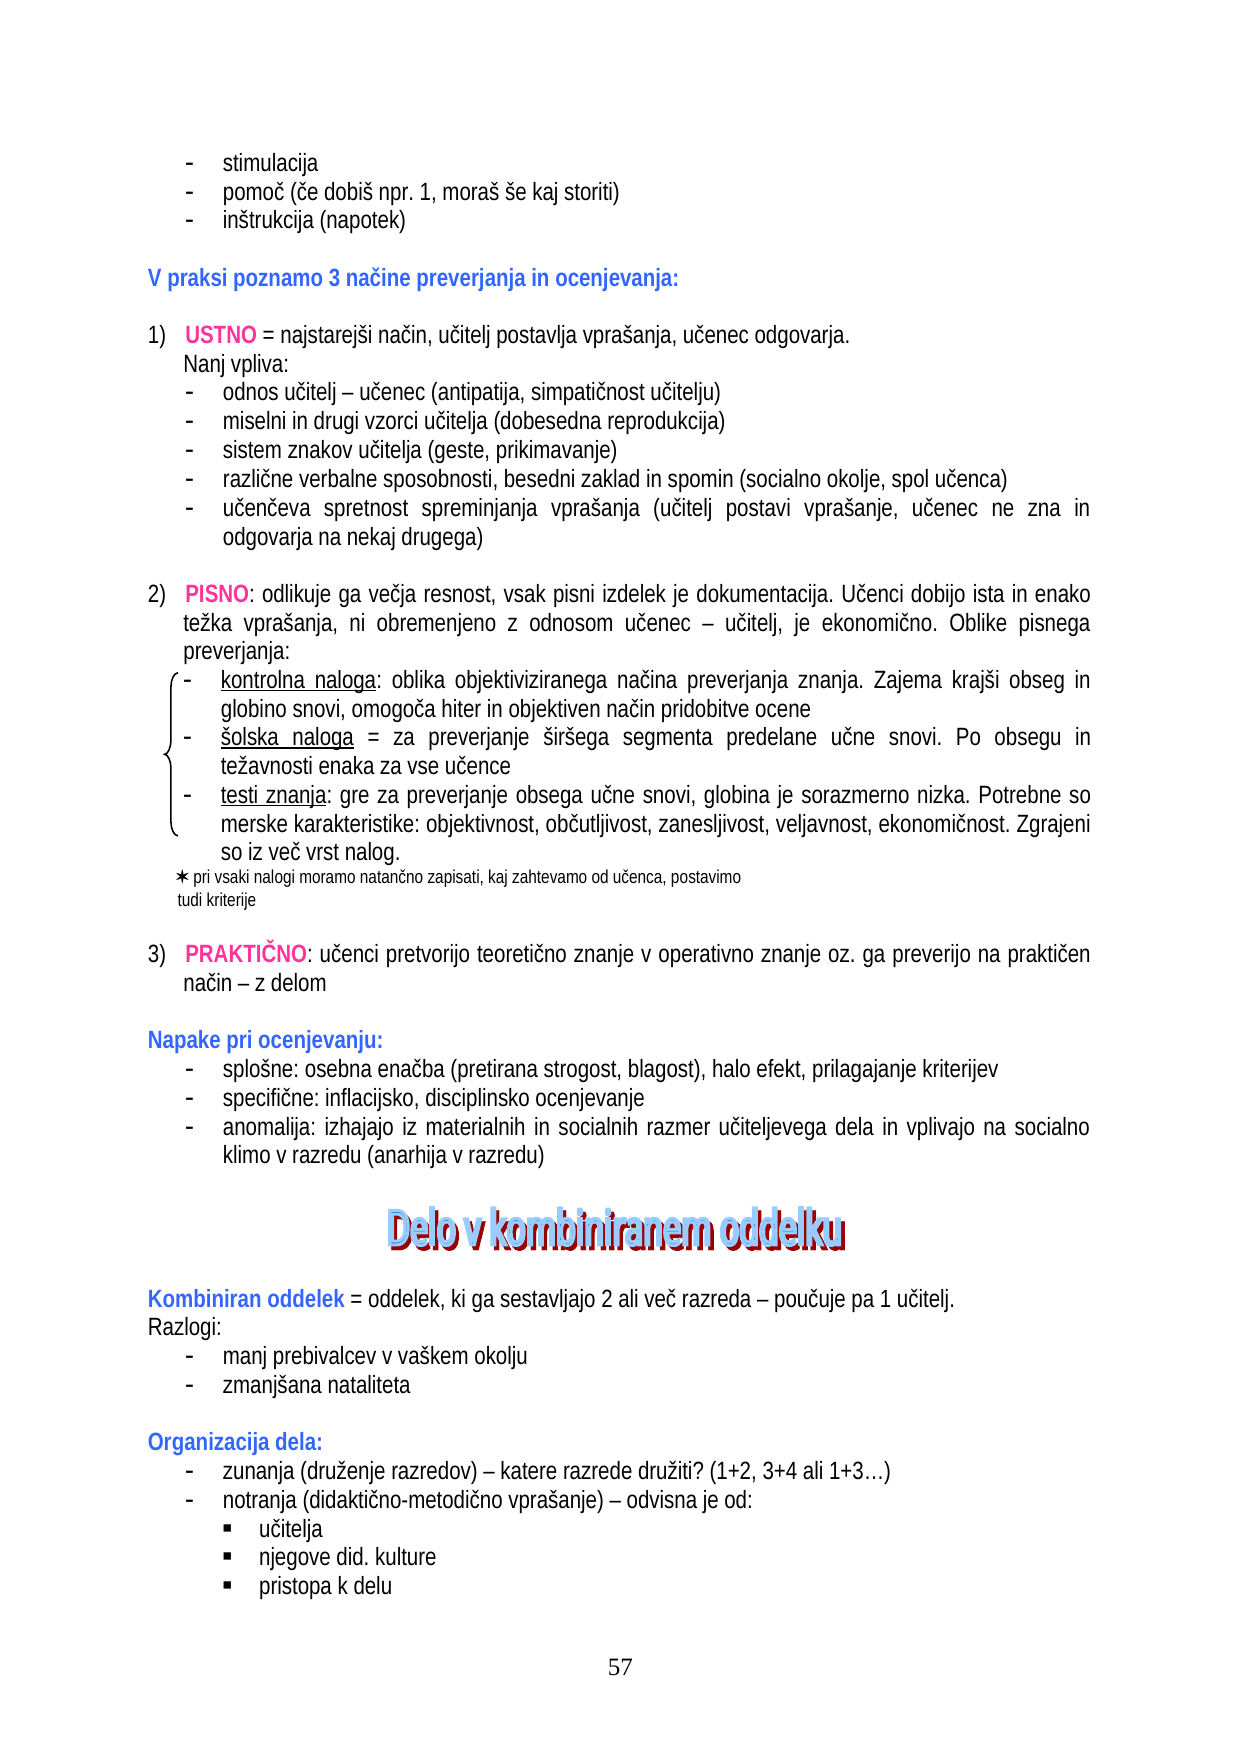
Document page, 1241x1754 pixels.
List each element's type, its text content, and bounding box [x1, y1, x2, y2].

list kontrolna naloga: oblika objektiviziranega načina preverjanja znanja. Zajema krajši obseg in globino snovi, omogoča hiter in objektiven način pridobitve ocene [183, 665, 1093, 722]
list učenčeva spretnost spreminjanja vprašanja (učitelj postavi vprašanje, učenec ne zna in odgovarja na nekaj drugega) [185, 493, 1093, 550]
text Nanj vpliva: [183, 349, 1093, 377]
text tudi kriterije [148, 889, 1093, 911]
list sistem znakov učitelja (geste, prikimavanje) [185, 435, 1093, 464]
list njegove did. kulture [221, 1542, 1093, 1571]
list šolska naloga = za preverjanje širšega segmenta predelane učne snovi. Po obsegu in težavnosti enaka za vse učence [183, 722, 1093, 780]
list USTNO = najstarejši način, učitelj postavlja vprašanja, učenec odgovarja. [148, 320, 1093, 349]
list miselni in drugi vzorci učitelja (dobesedna reprodukcija) [185, 406, 1093, 435]
list testi znanja: gre za preverjanje obsega učne snovi, globina je sorazmerno nizka. Potrebne so merske karakteristike: objektivnost, občutljivost, zanesljivost, veljavnost, ekonomičnost. Zgrajeni so iz več vrst nalog. [183, 780, 1093, 866]
text V praksi poznamo 3 načine preverjanja in ocenjevanja: [148, 263, 1093, 291]
list različne verbalne sposobnosti, besedni zaklad in spomin (socialno okolje, spol učenca) [185, 464, 1093, 493]
list zmanjšana nataliteta [185, 1370, 1093, 1398]
list zunanja (druženje razredov) – katere razrede družiti? (1+2, 3+4 ali 1+3…) [185, 1456, 1093, 1485]
list učitelja [221, 1513, 1093, 1542]
list specifične: inflacijsko, disciplinsko ocenjevanje [185, 1083, 1093, 1111]
text Organizacija dela: [148, 1427, 1093, 1456]
text Razlogi: [148, 1312, 1093, 1341]
text Napake pri ocenjevanju: [148, 1025, 1093, 1054]
text  pri vsaki nalogi moramo natančno zapisati, kaj zahtevamo od učenca, postavimo [148, 866, 1093, 889]
list notranja (didaktično-metodično vprašanje) – odvisna je od: [185, 1485, 1093, 1513]
text Kombiniran oddelek = oddelek, ki ga sestavljajo 2 ali več razreda – poučuje pa 1 učitelj. [148, 1283, 1093, 1312]
list manj prebivalcev v vaškem okolju [185, 1341, 1093, 1370]
list PRAKTIČNO: učenci pretvorijo teoretično znanje v operativno znanje oz. ga preverijo na praktičen način – z delom [148, 939, 1093, 996]
list pristopa k delu [221, 1571, 1093, 1600]
list stimulacija [185, 148, 1093, 176]
list splošne: osebna enačba (pretirana strogost, blagost), halo efekt, prilagajanje kriterijev [185, 1054, 1093, 1083]
list PISNO: odlikuje ga večja resnost, vsak pisni izdelek je dokumentacija. Učenci dobijo ista in enako težka vprašanja, ni obremenjeno z odnosom učenec – učitelj, je ekonomično. Oblike pisnega preverjanja: [148, 579, 1093, 665]
list odnos učitelj – učenec (antipatija, simpatičnost učitelju) [185, 377, 1093, 406]
list pomoč (če dobiš npr. 1, moraš še kaj storiti) [185, 176, 1093, 205]
list inštrukcija (napotek) [185, 205, 1093, 234]
list anomalija: izhajajo iz materialnih in socialnih razmer učiteljevega dela in vplivajo na socialno klimo v razredu (anarhija v razredu) [185, 1111, 1093, 1169]
